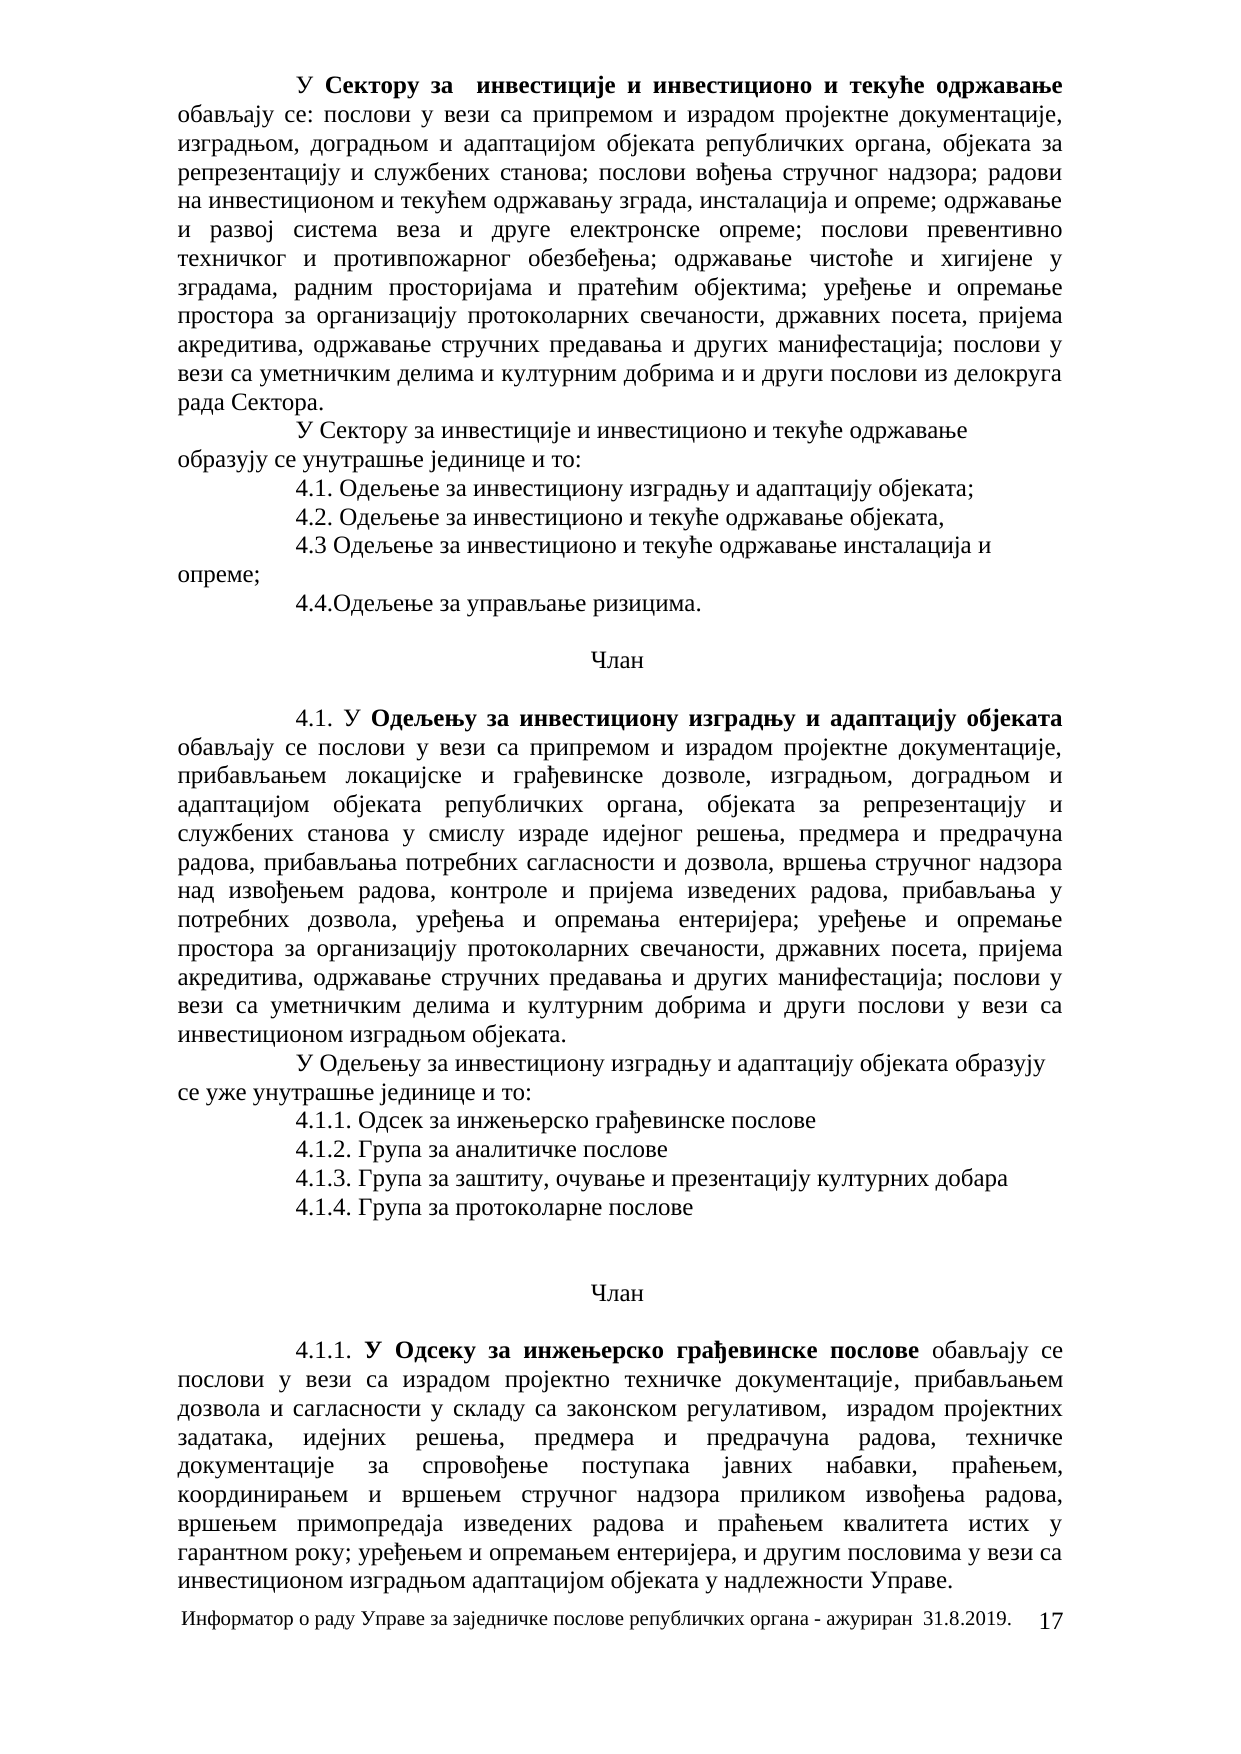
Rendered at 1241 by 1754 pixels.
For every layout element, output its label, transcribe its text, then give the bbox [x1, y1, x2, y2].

text 4.2. Одељење за инвестиционо и текуће одржавање објеката, [177, 502, 1063, 530]
text 4.3 Одељење за инвестиционо и текуће одржавање инсталација и опреме; [177, 530, 1063, 588]
text Члан [177, 1278, 1063, 1307]
text У Сектору за инвестиције и инвестиционо и текуће одржавање обављају се: послови у вези са припремом и израдом пројектне документације, изградњом, доградњом и адаптацијом објеката републичких органа, објеката за репрезентацију и службених станова; послови вођења стручног надзора; радови на инвестиционом и текућем одржавању зграда, инсталација и опреме; одржавање и развој система веза и друге електронске опреме; послови превентивно техничког и противпожарног обезбеђења; одржавање чистоће и хигијене у зградама, радним просторијама и пратећим објектима; уређење и опремање простора за организацију протоколарних свечаности, државних посета, пријема акредитива, одржавање стручних предавања и других манифестација; послови у вези са уметничким делима и културним добрима и и други послови из делокруга рада Сектора. [177, 70, 1063, 415]
text 4.1.3. Група за заштиту, очување и презентацију културних добара [177, 1163, 1063, 1192]
text Члан [177, 645, 1063, 674]
text У Сектору за инвестиције и инвестиционо и текуће одржавање образују се унутрашње јединице и то: [177, 415, 1063, 473]
text 4.1. У Одељењу за инвестициону изградњу и адаптацију објеката обављају се послови у вези са припремом и израдом пројектне документације, прибављањем локацијске и грађевинске дозволе, изградњом, доградњом и адаптацијом објеката републичких органа, објеката за репрезентацију и службених станова у смислу израде идејног решења, предмера и предрачуна радова, прибављања потребних сагласности и дозвола, вршења стручног надзора над извођењем радова, контроле и пријема изведених радова, прибављања у потребних дозвола, уређења и опремања ентеријера; уређење и опремање простора за организацију протоколарних свечаности, државних посета, пријема акредитива, одржавање стручних предавања и других манифестација; послови у вези са уметничким делима и културним добрима и други послови у вези са инвестиционом изградњом објеката. [177, 703, 1063, 1048]
text 4.4.Одељење за управљање ризицима. [177, 588, 1063, 617]
text 4.1.2. Група за аналитичке послове [177, 1134, 1063, 1163]
text 4.1.1. У Одсеку за инжењерско грађевинске послове обављају се послови у вези са израдом пројектно техничке документације, прибављањем дозвола и сагласности у складу са законском регулативом, израдом пројектних задатака, идејних решења, предмера и предрачуна радова, техничке документације за спровођење поступака јавних набавки, праћењем, координирањем и вршењем стручног надзора приликом извођења радова, вршењем примопредаја изведених радова и праћењем квалитета истих у гарантном року; уређењем и опремањем ентеријера, и другим пословима у вези са инвестиционом изградњом адаптацијом објеката у надлежности Управе. [177, 1335, 1063, 1594]
text 4.1.1. Одсек за инжењерско грађевинске послове [177, 1105, 1063, 1134]
text У Одељењу за инвестициону изградњу и адаптацију објеката образују се уже унутрашње јединице и то: [177, 1048, 1063, 1105]
text 4.1. Одељење за инвестициону изградњу и адаптацију објеката; [177, 473, 1063, 502]
text 4.1.4. Група за протоколарне послове [177, 1192, 1063, 1220]
